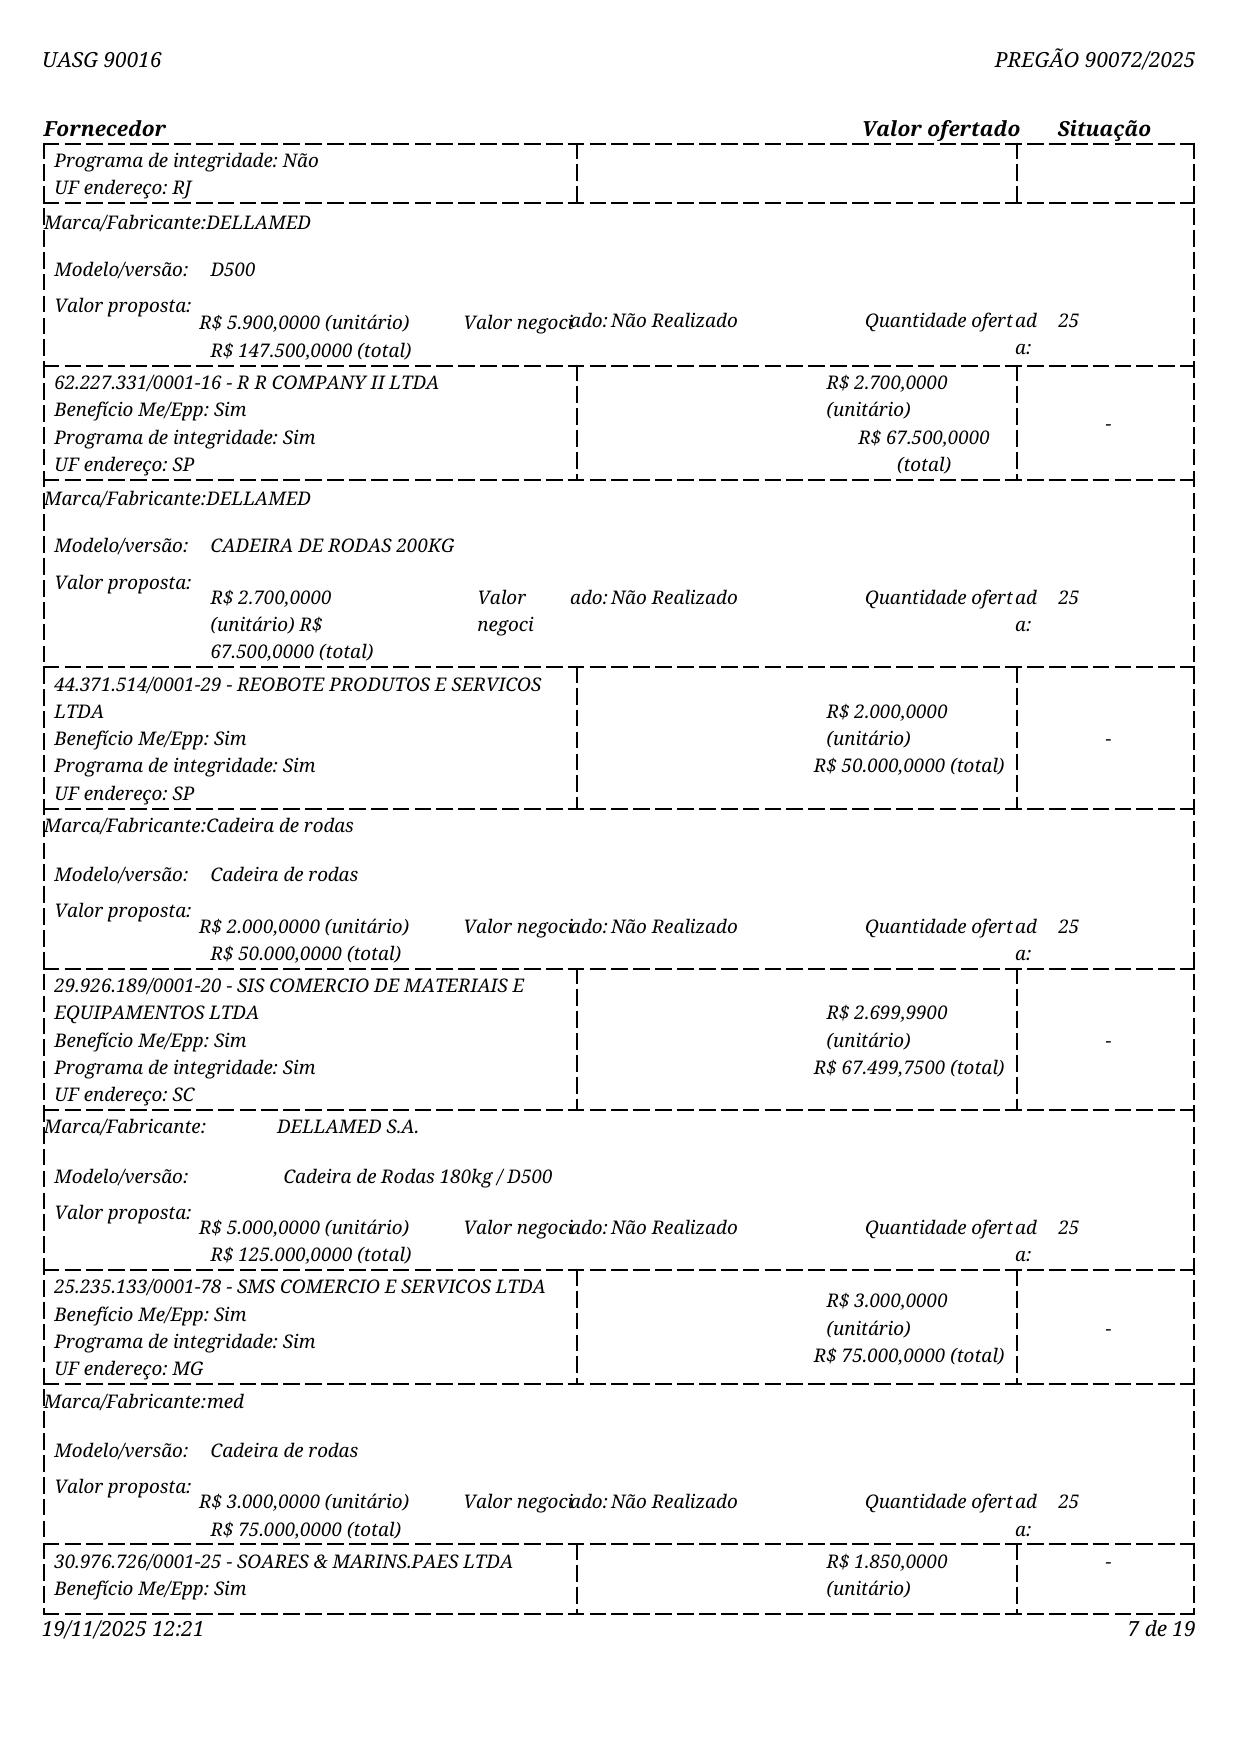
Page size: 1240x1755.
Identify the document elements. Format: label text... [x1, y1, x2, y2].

table_cell Modelo/versão: Valor proposta: [44, 530, 199, 666]
table_cell ada: [1017, 579, 1048, 666]
table_cell 44.371.514/0001-29 - REOBOTE PRODUTOS E SERVICOS LTDA Benefício Me/Epp: Sim Programa de integridade: Sim UF endereço: SP [44, 666, 577, 807]
table_cell [788, 1160, 1017, 1209]
table_cell Modelo/versão: Valor proposta: [44, 253, 199, 364]
table_cell Quantidade ofert [788, 908, 1017, 967]
table_cell ada: [1017, 1484, 1048, 1543]
table_cell 25 [1048, 1210, 1101, 1269]
table_cell Marca/Fabricante: DELLAMED [44, 479, 477, 530]
table_cell 25 [1048, 1484, 1101, 1543]
table_cell [577, 365, 826, 479]
table_cell [577, 968, 787, 1109]
table_cell Marca/Fabricante: Cadeira de rodas [44, 808, 577, 859]
table_cell - [1101, 1543, 1194, 1612]
table_cell R$ 5.900,0000 (unitário) Valor negoci R$ 147.500,0000 (total) [199, 303, 577, 364]
table_cell [788, 1434, 1017, 1484]
table_cell [577, 253, 826, 302]
table_cell [577, 1160, 787, 1209]
table_cell [1101, 530, 1194, 579]
table_cell [477, 479, 577, 530]
table_cell [1101, 579, 1194, 666]
table_cell - [1101, 968, 1194, 1109]
table_cell [788, 1109, 1017, 1160]
table_cell Quantidade ofert [826, 579, 1017, 666]
table_cell Valor negoci [477, 579, 577, 666]
table_cell 25 [1048, 579, 1101, 666]
table_cell ada: [1017, 303, 1048, 364]
table_cell - [1101, 365, 1194, 479]
table_cell [1017, 479, 1101, 530]
table_cell [1017, 968, 1101, 1109]
table_cell [1017, 1434, 1101, 1484]
table_cell [1101, 1160, 1194, 1209]
table_cell ado: Não Realizado [577, 579, 826, 666]
table_cell Quantidade ofert [826, 303, 1017, 364]
table_cell [577, 202, 826, 253]
table_cell [826, 202, 1017, 253]
table_cell [577, 1269, 787, 1383]
table_cell [477, 530, 577, 579]
table_cell [1017, 253, 1101, 302]
table_cell R$ 2.000,0000 (unitário) Valor negoci R$ 50.000,0000 (total) [199, 908, 577, 967]
table_cell Programa de integridade: Não UF endereço: RJ [44, 143, 577, 202]
table_cell R$ 2.700,0000 (unitário) R$ 67.500,0000 (total) [826, 365, 1017, 479]
table_cell ada: [1017, 1210, 1048, 1269]
table_cell [1017, 365, 1101, 479]
table_cell R$ 2.000,0000 (unitário) R$ 50.000,0000 (total) [788, 666, 1017, 807]
table_cell [577, 1383, 787, 1434]
table_cell ado: Não Realizado [577, 1210, 787, 1269]
table_cell [1101, 808, 1194, 859]
table_cell [1101, 202, 1194, 253]
table_cell 29.926.189/0001-20 - SIS COMERCIO DE MATERIAIS E EQUIPAMENTOS LTDA Benefício Me/Epp: Sim Programa de integridade: Sim UF endereço: SC [44, 968, 577, 1109]
table_cell [826, 253, 1017, 302]
table_cell 62.227.331/0001-16 - R R COMPANY II LTDA Benefício Me/Epp: Sim Programa de integridade: Sim UF endereço: SP [44, 365, 477, 479]
table_cell R$ 5.000,0000 (unitário) Valor negoci R$ 125.000,0000 (total) [199, 1210, 577, 1269]
table_cell Marca/Fabricante: DELLAMED S.A. [44, 1109, 577, 1160]
table_cell 25.235.133/0001-78 - SMS COMERCIO E SERVICOS LTDA Benefício Me/Epp: Sim Programa de integridade: Sim UF endereço: MG [44, 1269, 577, 1383]
table_cell [1101, 1434, 1194, 1484]
table_cell [577, 808, 787, 859]
table_cell [1101, 253, 1194, 302]
table_cell [788, 808, 1017, 859]
table_cell 25 [1048, 303, 1101, 364]
table_cell Marca/Fabricante: DELLAMED [44, 202, 577, 253]
table_cell [1017, 143, 1101, 202]
table_cell [1101, 479, 1194, 530]
table_cell [1017, 1160, 1101, 1209]
table_cell Quantidade ofert [788, 1210, 1017, 1269]
table_cell ado: Não Realizado [577, 1484, 787, 1543]
table_cell [1017, 859, 1101, 908]
table_cell - [1101, 143, 1194, 202]
table_cell Quantidade ofert [788, 1484, 1017, 1543]
table_cell [1017, 1109, 1101, 1160]
table_cell Modelo/versão: Valor proposta: [44, 1160, 199, 1269]
table_cell [1017, 1543, 1101, 1612]
table_cell [1101, 1383, 1194, 1434]
table_cell Cadeira de Rodas 180kg / D500 [199, 1160, 577, 1209]
table_cell D500 [199, 253, 577, 302]
table_cell [577, 479, 826, 530]
table_cell [577, 143, 826, 202]
table_cell Modelo/versão: Valor proposta: [44, 1434, 199, 1543]
table_cell [826, 530, 1017, 579]
table_cell - [1101, 666, 1194, 807]
table_cell [577, 1109, 787, 1160]
table_cell R$ 2.699,9900 (unitário) R$ 67.499,7500 (total) [788, 968, 1017, 1109]
table_cell [1017, 1383, 1101, 1434]
table_cell [577, 530, 826, 579]
table_cell Marca/Fabricante: med [44, 1383, 577, 1434]
table_cell ado: Não Realizado [577, 303, 826, 364]
table_cell R$ 1.850,0000 (unitário) [788, 1543, 1017, 1612]
table_cell R$ 3.000,0000 (unitário) R$ 75.000,0000 (total) [788, 1269, 1017, 1383]
table_cell ado: Não Realizado [577, 908, 787, 967]
table_cell [826, 143, 1017, 202]
table_cell [1101, 1484, 1194, 1543]
table_cell [577, 666, 787, 807]
table_cell [577, 1434, 787, 1484]
table_cell Cadeira de rodas [199, 1434, 577, 1484]
table_cell [477, 365, 577, 479]
table_cell [1101, 1109, 1194, 1160]
table_cell R$ 2.700,0000 (unitário) R$ 67.500,0000 (total) [199, 579, 477, 666]
table_cell [1017, 1269, 1101, 1383]
table_cell [1101, 859, 1194, 908]
table_cell [788, 859, 1017, 908]
table_cell [1101, 908, 1194, 967]
table_cell [1017, 530, 1101, 579]
table_cell [577, 859, 787, 908]
table_cell [577, 1543, 787, 1612]
table_cell [1017, 808, 1101, 859]
table_cell [1101, 1210, 1194, 1269]
table_cell R$ 3.000,0000 (unitário) Valor negoci R$ 75.000,0000 (total) [199, 1484, 577, 1543]
table_cell [788, 1383, 1017, 1434]
table_cell [1017, 202, 1101, 253]
table_cell Modelo/versão: Valor proposta: [44, 859, 199, 967]
table_cell [826, 479, 1017, 530]
table_cell 25 [1048, 908, 1101, 967]
table_cell ada: [1017, 908, 1048, 967]
table_cell [1101, 303, 1194, 364]
table_cell 30.976.726/0001-25 - SOARES & MARINS.PAES LTDA Benefício Me/Epp: Sim [44, 1543, 577, 1612]
table_cell [1017, 666, 1101, 807]
table_cell Cadeira de rodas [199, 859, 577, 908]
table_cell CADEIRA DE RODAS 200KG [199, 530, 477, 579]
table_cell - [1101, 1269, 1194, 1383]
